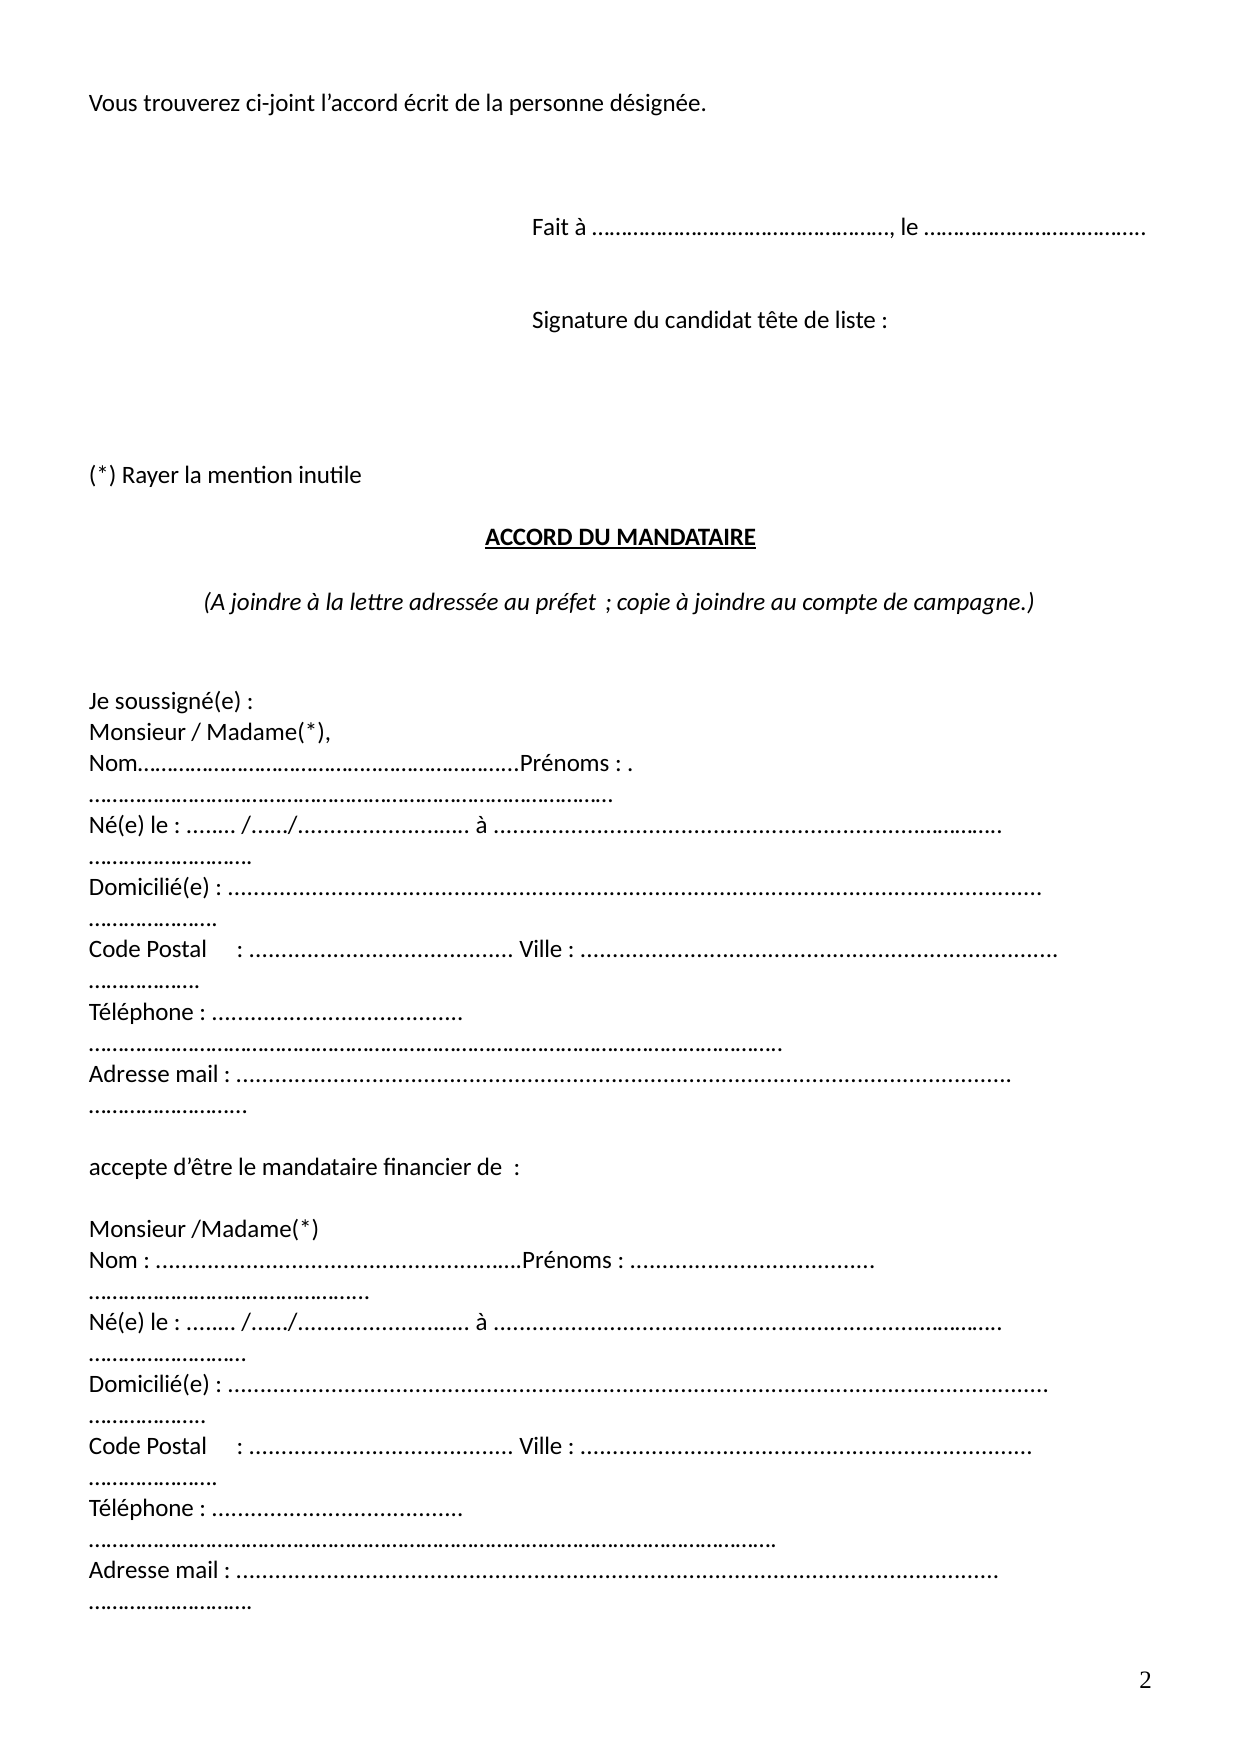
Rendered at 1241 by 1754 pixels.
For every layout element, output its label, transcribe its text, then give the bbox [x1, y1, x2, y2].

text Né(e) le : .....… /...…/......................….. à ..................................................................…………..………………………. [89, 809, 1152, 871]
text Vous trouverez ci-joint l’accord écrit de la personne désignée. [89, 87, 1152, 118]
text Code Postal : ......................................... Ville : ..........................................................................………………. [89, 933, 1152, 996]
text Domicilié(e) : ..............................................................................................................................…………………. [89, 871, 1152, 933]
text Téléphone : .......................................………………………………………………………………………………………………………. [89, 1492, 1152, 1554]
text Adresse mail : ........................................................................................................................……………………... [89, 1058, 1152, 1120]
text Fait à ……………………………………………, le ……………………………….. [89, 211, 1152, 242]
text Signature du candidat tête de liste : [89, 304, 1152, 335]
text Monsieur / Madame(*), [89, 716, 1152, 747]
text Téléphone : .......................................……………………………………………………………………………………………………….. [89, 996, 1152, 1058]
text Né(e) le : .....… /...…/......................….. à ..................................................................…………..……………………… [89, 1306, 1152, 1368]
text Code Postal : ......................................... Ville : ......................................................................…………………. [89, 1430, 1152, 1492]
text Monsieur /Madame(*) [89, 1213, 1152, 1244]
text Adresse mail : ......................................................................................................................………………………. [89, 1554, 1152, 1616]
text Domicilié(e) : ...............................................................................................................................……………….. [89, 1368, 1152, 1430]
text (A joindre à la lettre adressée au préfet ; copie à joindre au compte de campagne.) [89, 586, 1152, 617]
text (*) Rayer la mention inutile [89, 459, 1152, 490]
text Nom : .....................................................….Prénoms : ......................................………………………………………... [89, 1244, 1152, 1306]
text ACCORD DU MANDATAIRE [89, 521, 1152, 552]
text accepte d’être le mandataire financier de : [89, 1151, 1152, 1182]
text Nom…………………………………..…………………...Prénoms : .……………………………………………………………………………… [89, 747, 1152, 809]
text Je soussigné(e) : [89, 685, 1152, 716]
